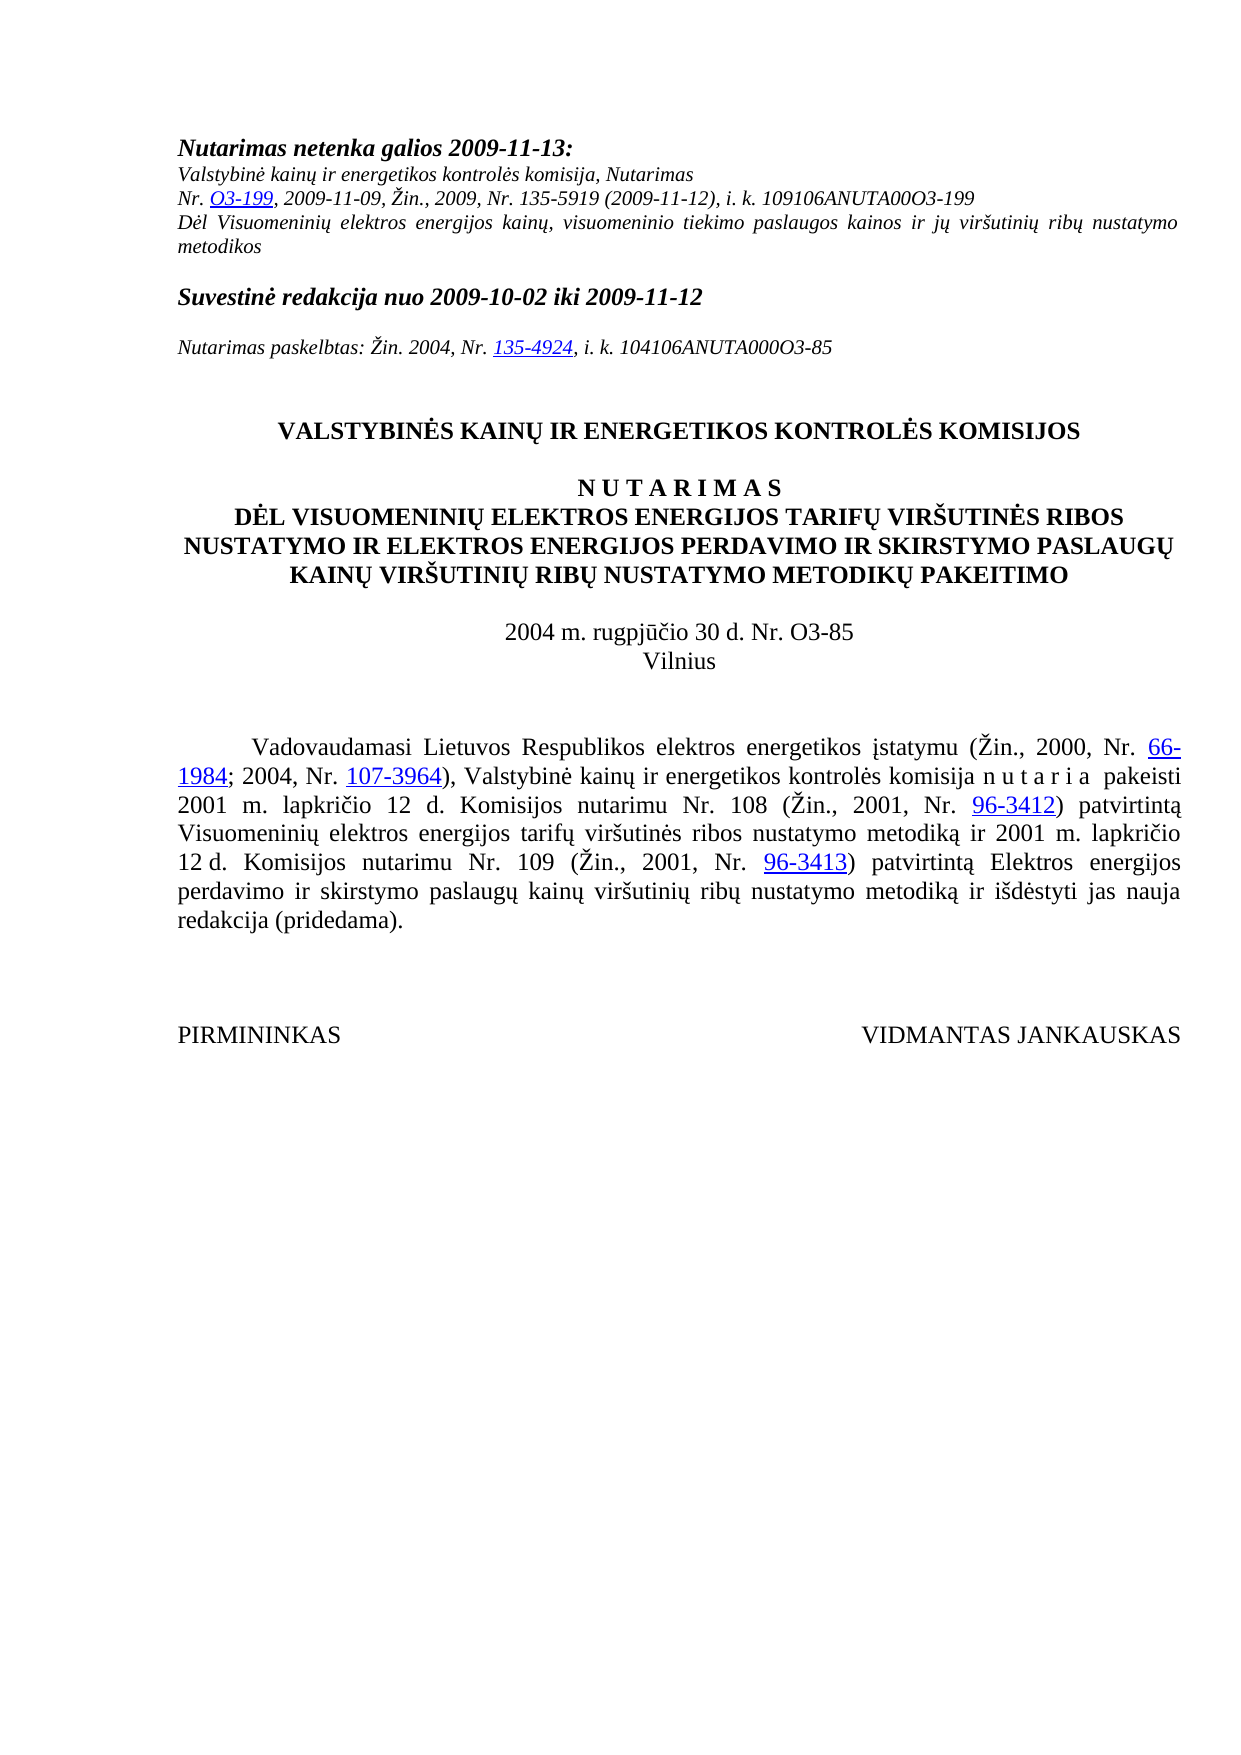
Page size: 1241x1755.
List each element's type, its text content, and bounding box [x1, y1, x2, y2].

text DĖL VISUOMENINIŲ ELEKTROS ENERGIJOS TARIFŲ VIRŠUTINĖS RIBOS NUSTATYMO IR ELEKTROS ENERGIJOS PERDAVIMO IR SKIRSTYMO PASLAUGŲ KAINŲ VIRŠUTINIŲ RIBŲ NUSTATYMO METODIKŲ PAKEITIMO [177, 502, 1181, 588]
text Suvestinė redakcija nuo 2009-10-02 iki 2009-11-12 [177, 282, 1181, 311]
text Vadovaudamasi Lietuvos Respublikos elektros energetikos įstatymu (Žin., 2000, Nr. 66-1984; 2004, Nr. 107-3964), Valstybinė kainų ir energetikos kontrolės komisija nutaria pakeisti 2001 m. lapkričio 12 d. Komisijos nutarimu Nr. 108 (Žin., 2001, Nr. 96-3412) patvirtintą Visuomeninių elektros energijos tarifų viršutinės ribos nustatymo metodiką ir 2001 m. lapkričio 12 d. Komisijos nutarimu Nr. 109 (Žin., 2001, Nr. 96-3413) patvirtintą Elektros energijos perdavimo ir skirstymo paslaugų kainų viršutinių ribų nustatymo metodiką ir išdėstyti jas nauja redakcija (pridedama). [177, 732, 1181, 933]
text Nutarimas paskelbtas: Žin. 2004, Nr. 135-4924, i. k. 104106ANUTA000O3-85 [177, 335, 1181, 359]
text Valstybinė kainų ir energetikos kontrolės komisija, Nutarimas [177, 162, 1181, 186]
text PIRMININKAS VIDMANTAS JANKAUSKAS [177, 1020, 1181, 1048]
text Dėl Visuomeninių elektros energijos kainų, visuomeninio tiekimo paslaugos kainos ir jų viršutinių ribų nustatymo metodikos [177, 210, 1181, 258]
text N U T A R I M A S [177, 473, 1181, 502]
text Vilnius [177, 646, 1181, 675]
text Nr. O3-199, 2009-11-09, Žin., 2009, Nr. 135-5919 (2009-11-12), i. k. 109106ANUTA00O3-199 [177, 186, 1181, 210]
text Nutarimas netenka galios 2009-11-13: [177, 133, 1181, 162]
text 2004 m. rugpjūčio 30 d. Nr. O3-85 [177, 617, 1181, 646]
text VALSTYBINĖS KAINŲ IR ENERGETIKOS KONTROLĖS KOMISIJOS [177, 416, 1181, 445]
